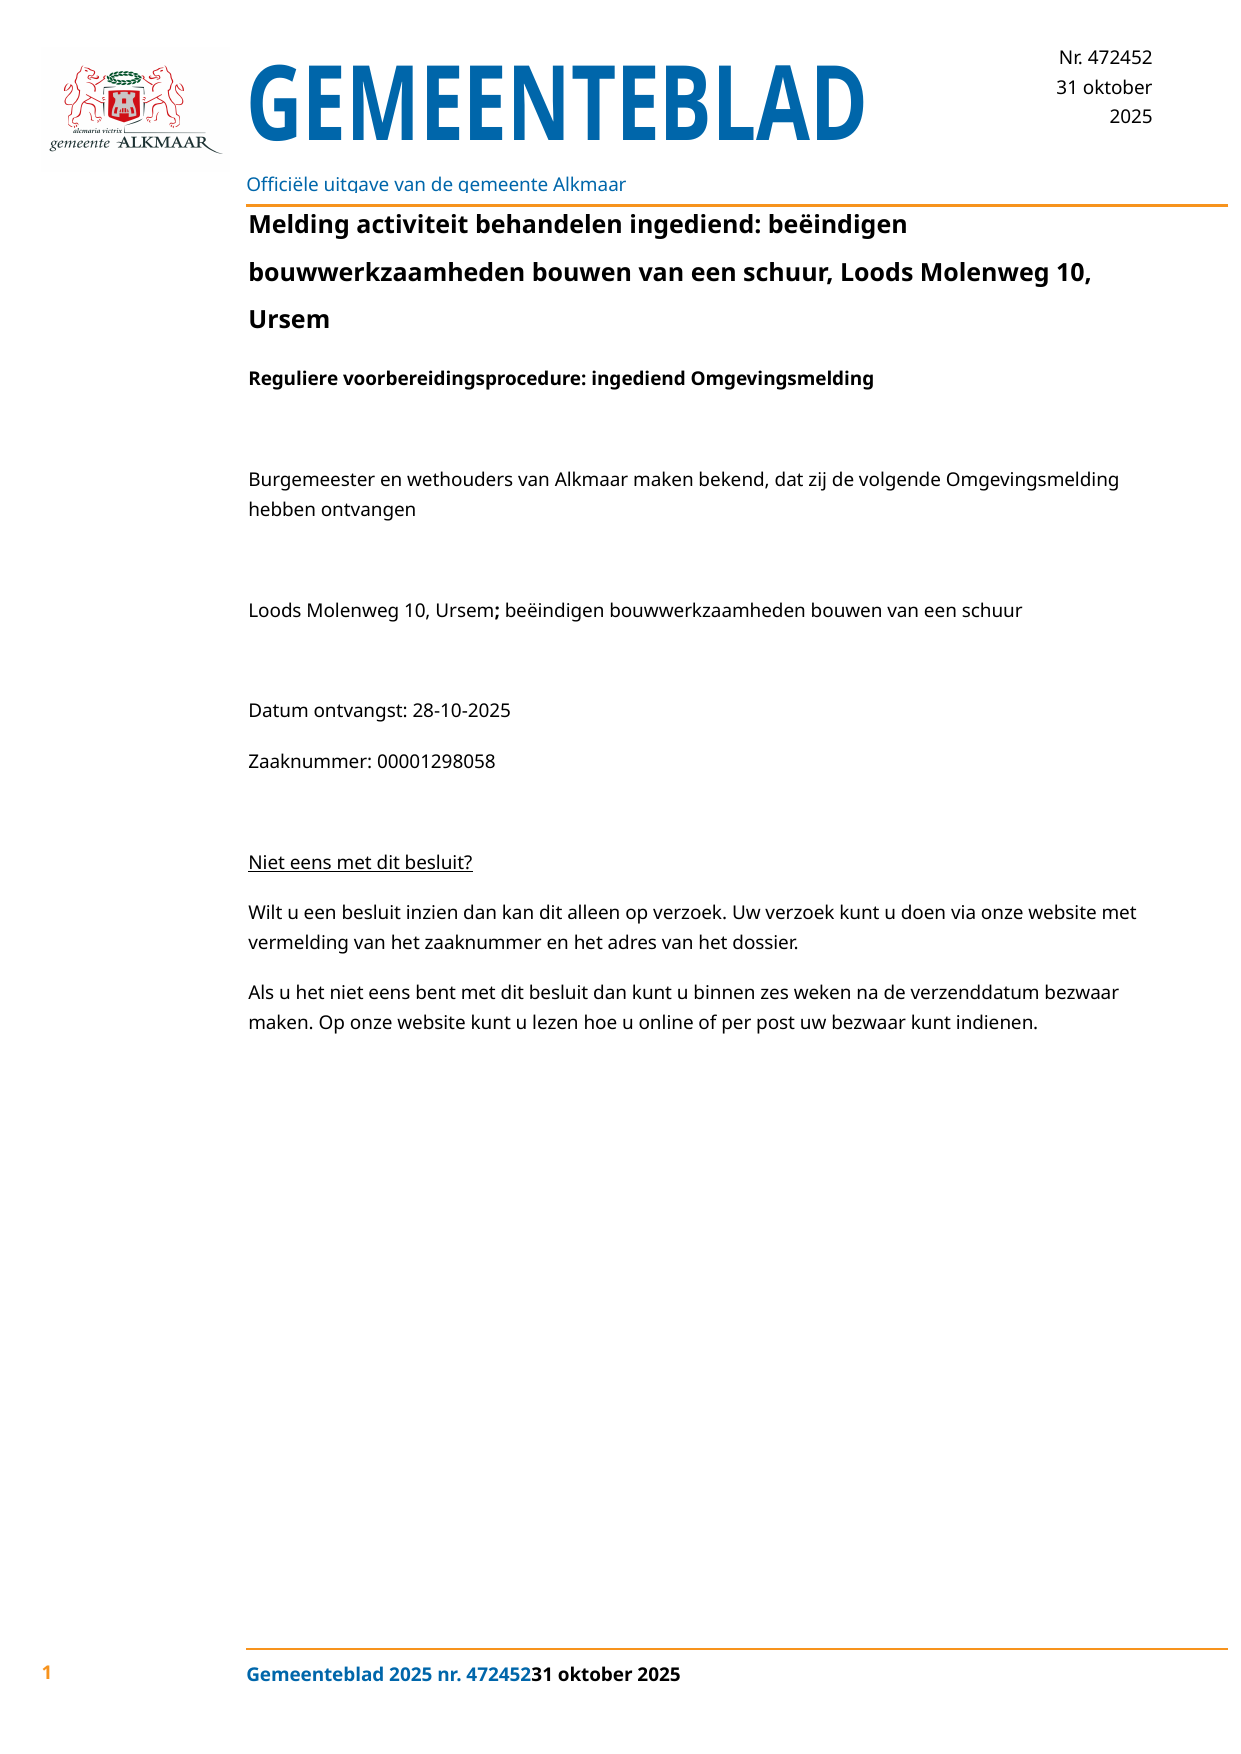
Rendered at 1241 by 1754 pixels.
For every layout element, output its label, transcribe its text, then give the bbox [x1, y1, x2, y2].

text Zaaknummer: 00001298058 [248, 748, 1152, 774]
text Loods Molenweg 10, Ursem; beëindigen bouwwerkzaamheden bouwen van een schuur [248, 597, 1152, 622]
text Reguliere voorbereidingsprocedure: ingediend Omgevingsmelding [248, 366, 1152, 391]
text Datum ontvangst: 28-10-2025 [248, 698, 1152, 723]
picture [41, 47, 231, 172]
text Wilt u een besluit inzien dan kan dit alleen op verzoek. Uw verzoek kunt u doen via onze website met vermelding van het zaaknummer en het adres van het dossier. [248, 899, 1152, 954]
text Burgemeester en wethouders van Alkmaar maken bekend, dat zij de volgende Omgevingsmelding hebben ontvangen [248, 466, 1152, 522]
text Als u het niet eens bent met dit besluit dan kunt u binnen zes weken na de verzenddatum bezwaar maken. Op onze website kunt u lezen hoe u online of per post uw bezwaar kunt indienen. [248, 979, 1152, 1034]
text Melding activiteit behandelen ingediend: beëindigen bouwwerkzaamheden bouwen van een schuur, Loods Molenweg 10, Ursem [248, 207, 1152, 336]
text Niet eens met dit besluit? [248, 849, 1152, 874]
